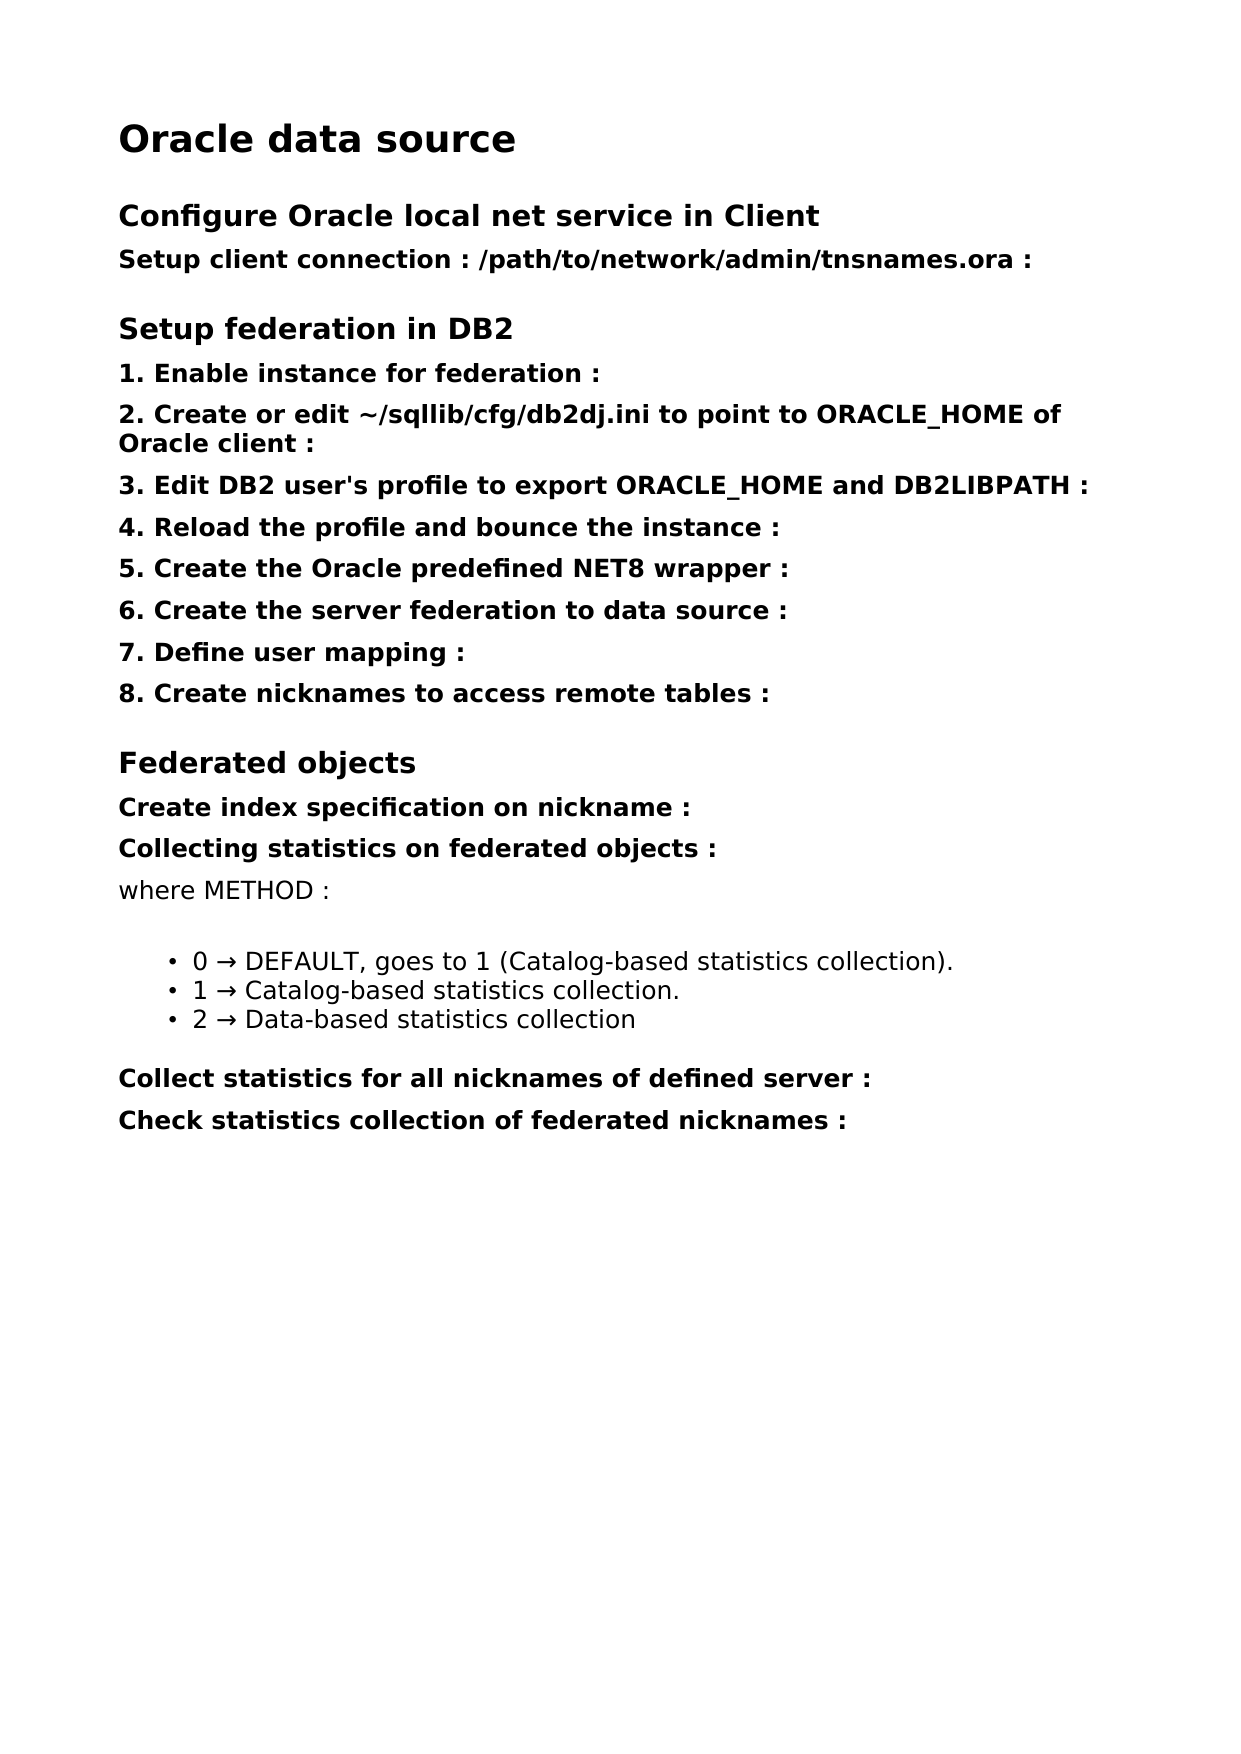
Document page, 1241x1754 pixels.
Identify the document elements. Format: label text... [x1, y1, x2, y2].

text Create index specification on nickname : [118, 793, 1122, 822]
list 2 → Data-based statistics collection [177, 1006, 1122, 1035]
text 8. Create nicknames to access remote tables : [118, 680, 1122, 709]
text Collecting statistics on federated objects : [118, 834, 1122, 864]
text 4. Reload the profile and bounce the instance : [118, 513, 1122, 542]
list 0 → DEFAULT, goes to 1 (Catalog-based statistics collection). [177, 947, 1122, 976]
text Check statistics collection of federated nicknames : [118, 1106, 1122, 1135]
text 6. Create the server federation to data source : [118, 596, 1122, 626]
text where METHOD : [118, 876, 1122, 905]
text Collect statistics for all nicknames of defined server : [118, 1064, 1122, 1093]
text 1. Enable instance for federation : [118, 359, 1122, 388]
text 2. Create or edit ~/sqllib/cfg/db2dj.ini to point to ORACLE_HOME of Oracle client : [118, 401, 1122, 459]
subtitle Setup federation in DB2 [118, 312, 1122, 346]
subtitle Federated objects [118, 746, 1122, 780]
text 7. Define user mapping : [118, 638, 1122, 667]
text 5. Create the Oracle predefined NET8 wrapper : [118, 555, 1122, 584]
subtitle Configure Oracle local net service in Client [118, 199, 1122, 233]
list 1 → Catalog-based statistics collection. [177, 976, 1122, 1006]
text 3. Edit DB2 user's profile to export ORACLE_HOME and DB2LIBPATH : [118, 471, 1122, 501]
subtitle Oracle data source [118, 118, 1122, 162]
text Setup client connection : /path/to/network/admin/tnsnames.ora : [118, 246, 1122, 275]
